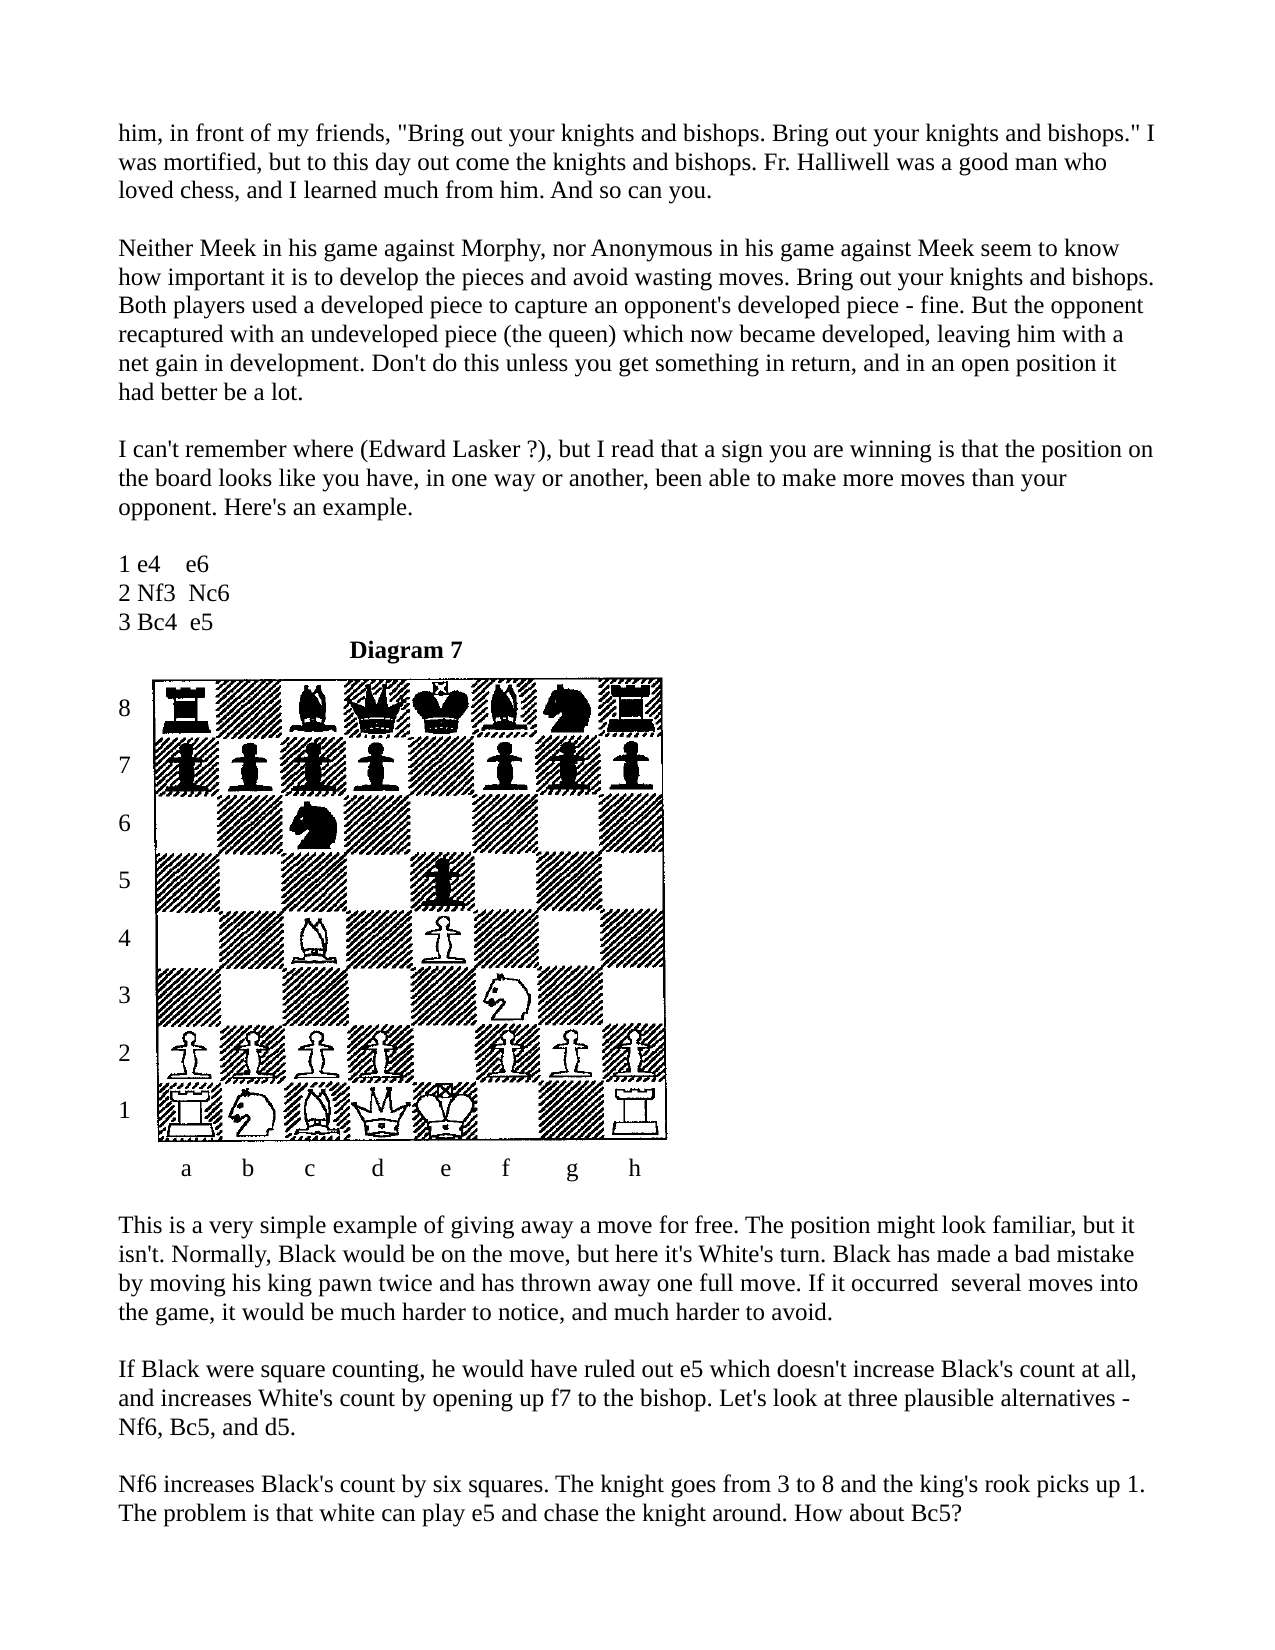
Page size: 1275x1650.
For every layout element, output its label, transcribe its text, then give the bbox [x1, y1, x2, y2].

text [673, 1038, 1157, 1067]
picture [141, 670, 673, 1150]
text 3 Bc4 e5 [118, 607, 1157, 636]
text [673, 808, 1157, 837]
text 7 [118, 751, 141, 779]
text a b c d e f g h [118, 1153, 1157, 1182]
text [673, 751, 1157, 779]
text 4 [118, 923, 141, 952]
text 3 [118, 981, 141, 1009]
text [673, 1096, 1157, 1124]
text him, in front of my friends, "Bring out your knights and bishops. Bring out your knights and bishops." I was mortified, but to this day out come the knights and bishops. Fr. Halliwell was a good man who loved chess, and I learned much from him. And so can you. [118, 118, 1157, 204]
text 8 [118, 693, 141, 722]
text 6 [118, 808, 141, 837]
text If Black were square counting, he would have ruled out e5 which doesn't increase Black's count at all, and increases White's count by opening up f7 to the bishop. Let's look at three plausible alternatives - Nf6, Bc5, and d5. [118, 1354, 1157, 1441]
text Diagram 7 [118, 636, 1157, 664]
text [673, 981, 1157, 1009]
text I can't remember where (Edward Lasker ?), but I read that a sign you are winning is that the position on the board looks like you have, in one way or another, been able to make more moves than your opponent. Here's an example. [118, 434, 1157, 521]
text [673, 866, 1157, 894]
text 1 e4 e6 [118, 549, 1157, 578]
text This is a very simple example of giving away a move for free. The position might look familiar, but it isn't. Normally, Black would be on the move, but here it's White's turn. Black has made a bad mistake by moving his king pawn twice and has thrown away one full move. If it occurred several moves into the game, it would be much harder to notice, and much harder to avoid. [118, 1211, 1157, 1326]
text Neither Meek in his game against Morphy, nor Anonymous in his game against Meek seem to know how important it is to develop the pieces and avoid wasting moves. Bring out your knights and bishops. Both players used a developed piece to capture an opponent's developed piece - fine. But the opponent recaptured with an undeveloped piece (the queen) which now became developed, leaving him with a net gain in development. Don't do this unless you get something in return, and in an open position it had better be a lot. [118, 233, 1157, 406]
text 2 [118, 1038, 141, 1067]
text Nf6 increases Black's count by six squares. The knight goes from 3 to 8 and the king's rook picks up 1. The problem is that white can play e5 and chase the knight around. How about Bc5? [118, 1469, 1157, 1527]
text 5 [118, 866, 141, 894]
text [673, 923, 1157, 952]
text 1 [118, 1096, 141, 1124]
text 2 Nf3 Nc6 [118, 578, 1157, 607]
text [673, 693, 1157, 722]
